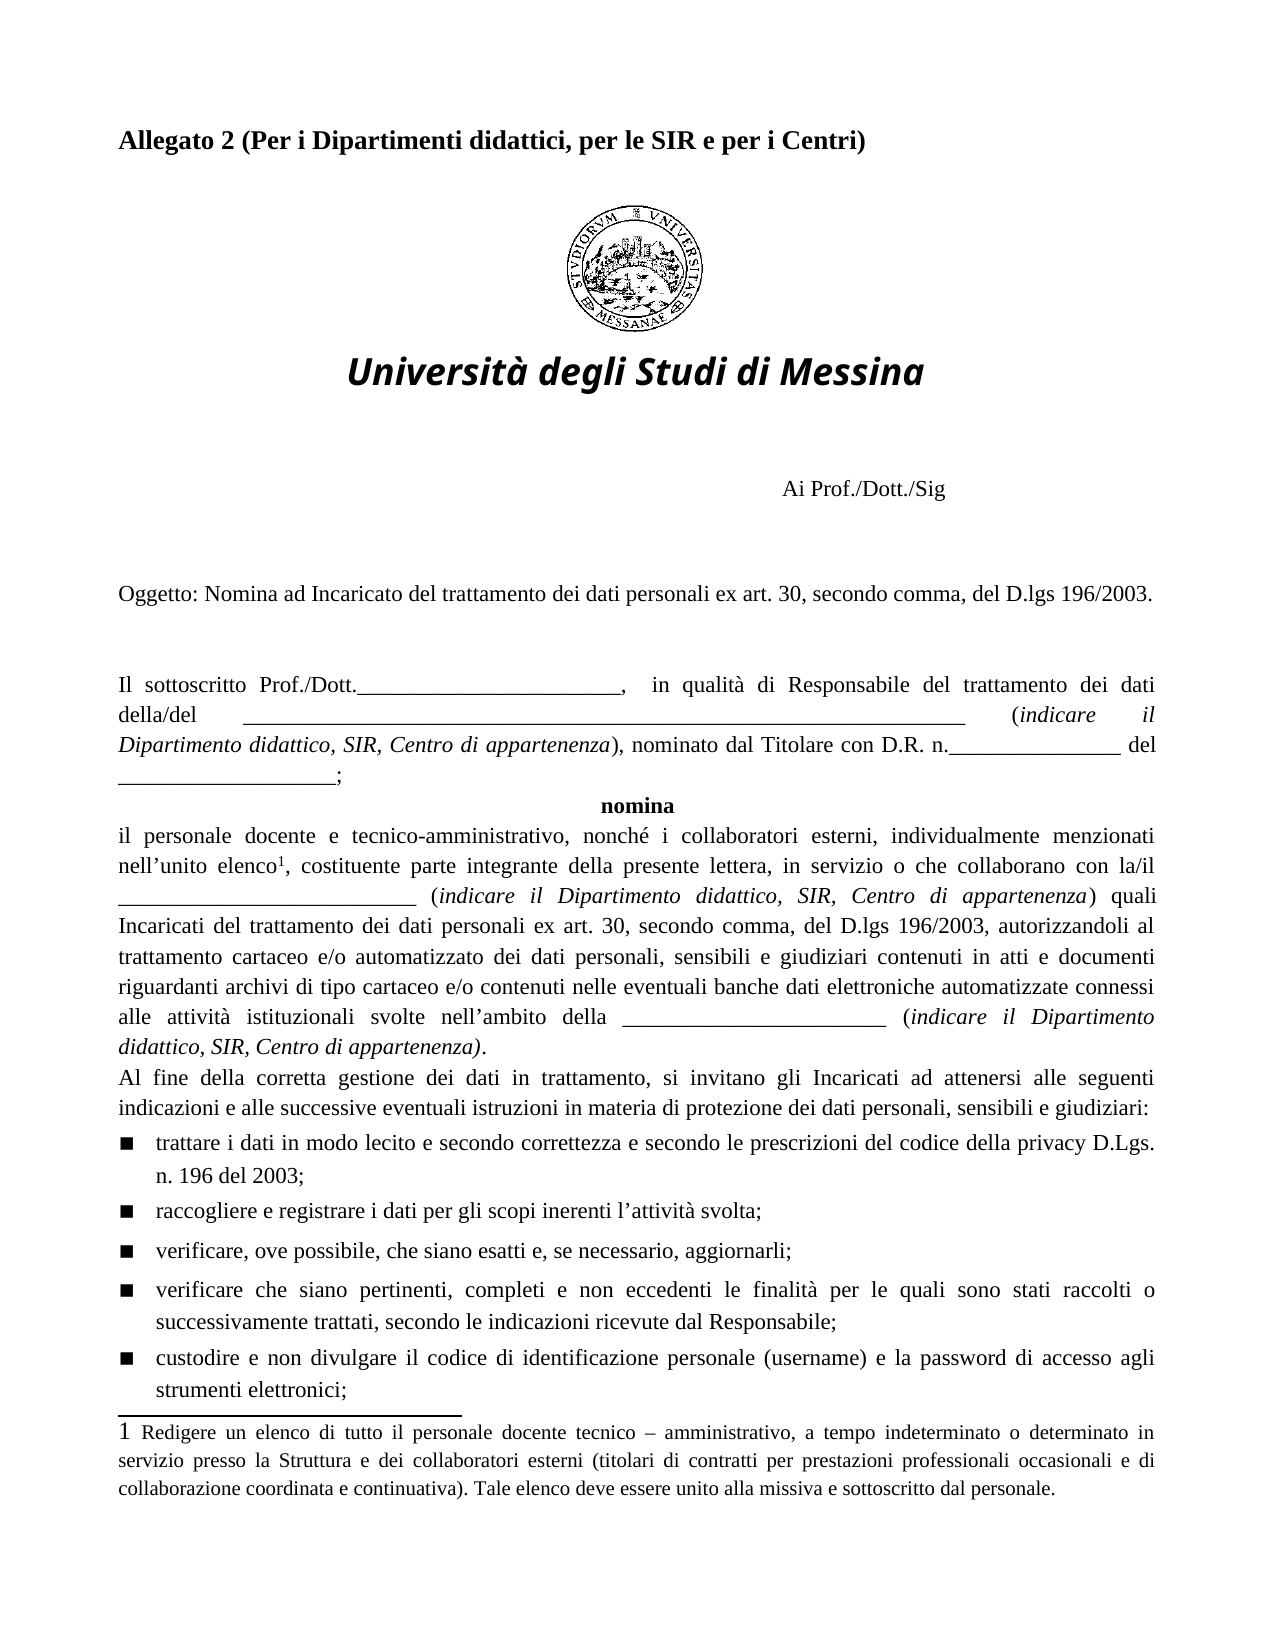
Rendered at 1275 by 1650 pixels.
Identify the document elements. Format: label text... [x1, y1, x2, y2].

list verificare che siano pertinenti, completi e non eccedenti le finalità per le quali sono stati raccolti o successivamente trattati, secondo le indicazioni ricevute dal Responsabile; [118, 1271, 1157, 1335]
text Al fine della corretta gestione dei dati in trattamento, si invitano gli Incaricati ad attenersi alle seguenti indicazioni e alle successive eventuali istruzioni in materia di protezione dei dati personali, sensibili e giudiziari: [118, 1064, 1157, 1120]
text Allegato 2 (Per i Dipartimenti didattici, per le SIR e per i Centri) [118, 124, 1157, 156]
text nomina [118, 792, 1157, 818]
list raccogliere e registrare i dati per gli scopi inerenti l’attività svolta; [118, 1192, 1157, 1226]
subtitle Università degli Studi di Messina [118, 345, 1157, 396]
text Oggetto: Nomina ad Incaricato del trattamento dei dati personali ex art. 30, secondo comma, del D.lgs 196/2003. [118, 580, 1157, 607]
text Ai Prof./Dott./Sig [782, 475, 1157, 501]
list custodire e non divulgare il codice di identificazione personale (username) e la password di accesso agli strumenti elettronici; [118, 1339, 1157, 1403]
list verificare, ove possibile, che siano esatti e, se necessario, aggiornarli; [118, 1231, 1157, 1265]
text Redigere un elenco di tutto il personale docente tecnico – amministrativo, a tempo indeterminato o determinato in servizio presso la Struttura e dei collaboratori esterni (titolari di contratti per prestazioni professionali occasionali e di collaborazione coordinata e continuativa). Tale elenco deve essere unito alla missiva e sottoscritto dal personale. [118, 1416, 1157, 1500]
text il personale docente e tecnico-amministrativo, nonché i collaboratori esterni, individualmente menzionati nell’unito elenco, costituente parte integrante della presente lettera, in servizio o che collaborano con la/il __________________________ (indicare il Dipartimento didattico, SIR, Centro di appartenenza) quali Incaricati del trattamento dei dati personali ex art. 30, secondo comma, del D.lgs 196/2003, autorizzandoli al trattamento cartaceo e/o automatizzato dei dati personali, sensibili e giudiziari contenuti in atti e documenti riguardanti archivi di tipo cartaceo e/o contenuti nelle eventuali banche dati elettroniche automatizzate connessi alle attività istituzionali svolte nell’ambito della _______________________ (indicare il Dipartimento didattico, SIR, Centro di appartenenza). [118, 822, 1157, 1060]
text Il sottoscritto Prof./Dott._______________________, in qualità di Responsabile del trattamento dei dati della/del _______________________________________________________________ (indicare il Dipartimento didattico, SIR, Centro di appartenenza), nominato dal Titolare con D.R. n._______________ del ___________________; [118, 671, 1157, 788]
list trattare i dati in modo lecito e secondo correttezza e secondo le prescrizioni del codice della privacy D.Lgs. n. 196 del 2003; [118, 1124, 1157, 1188]
